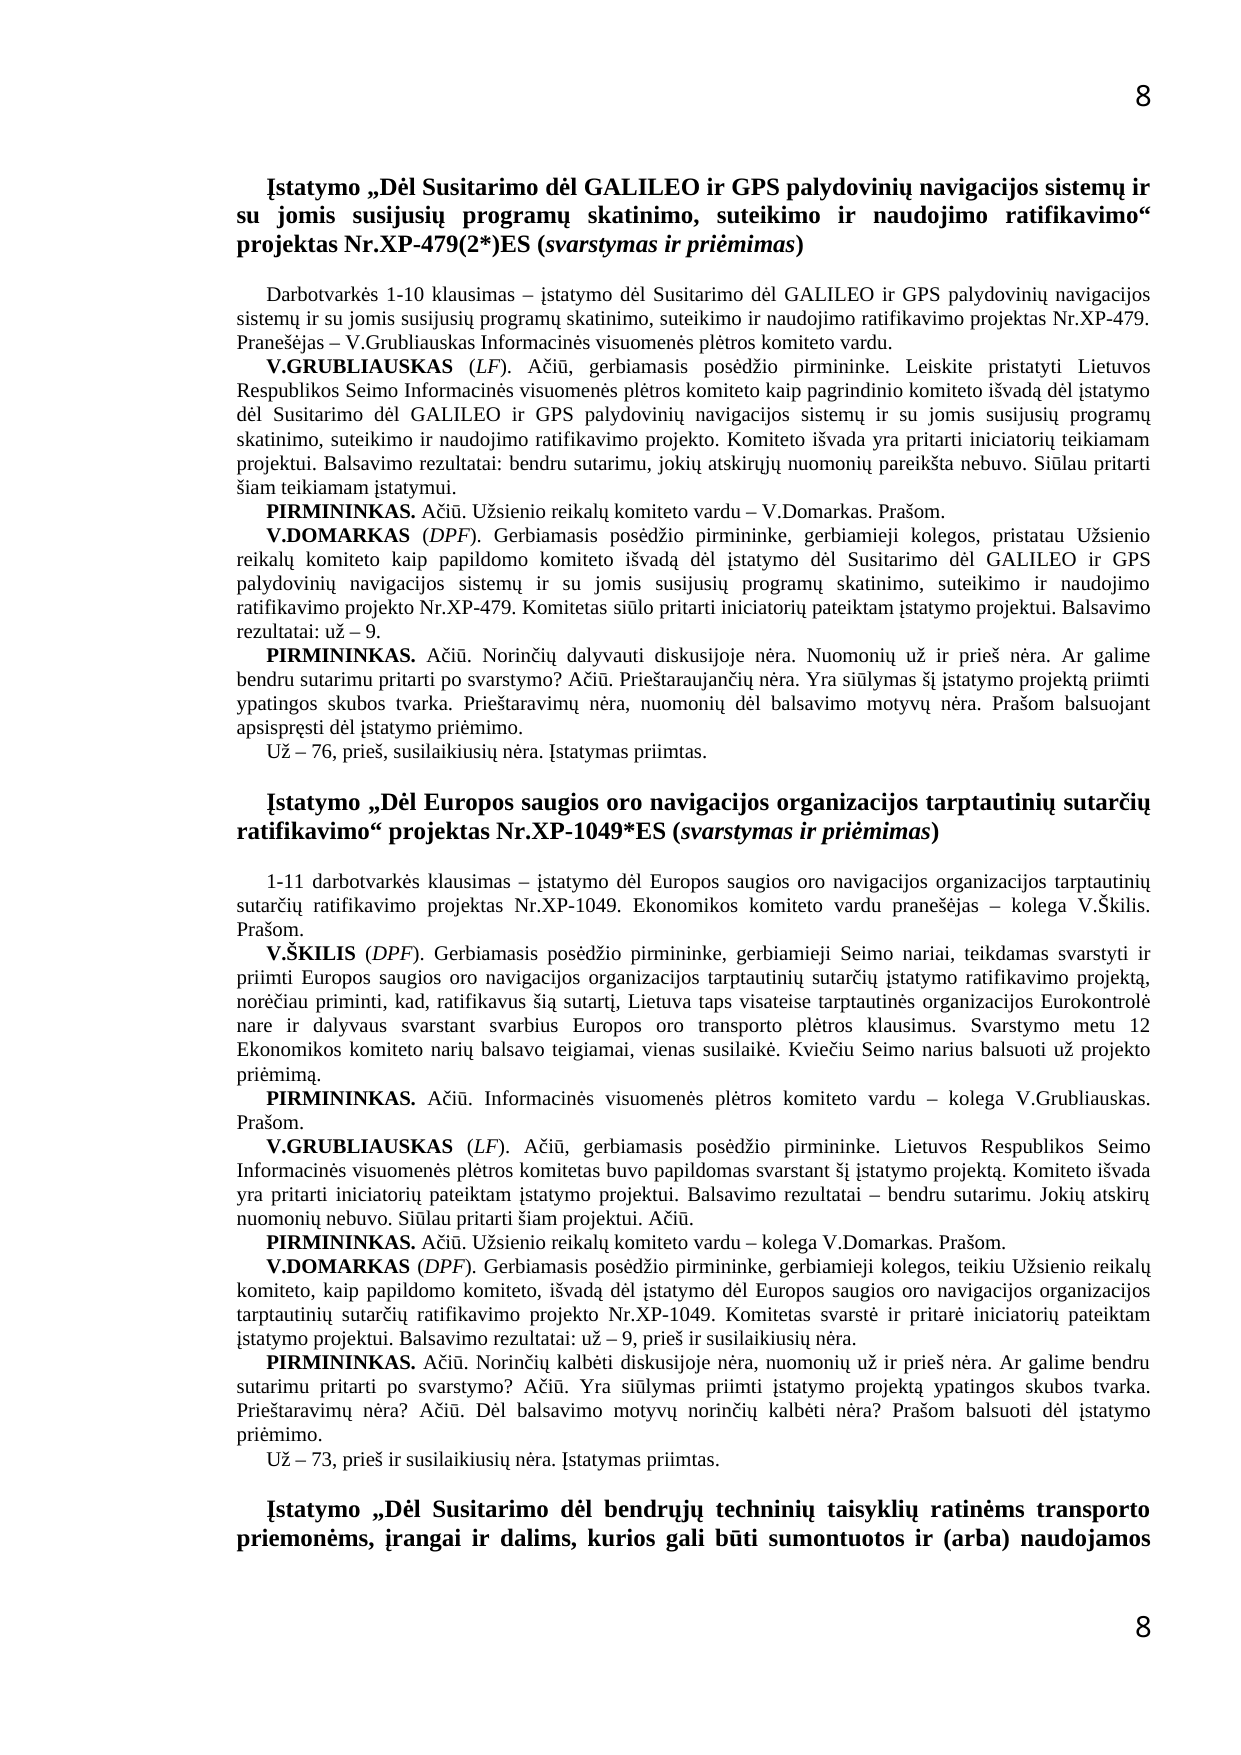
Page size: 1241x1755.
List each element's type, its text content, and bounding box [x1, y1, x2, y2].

text PIRMININKAS. Ačiū. Informacinės visuomenės plėtros komiteto vardu – kolega V.Grubliauskas. Prašom. [236, 1086, 1152, 1134]
text PIRMININKAS. Ačiū. Norinčių dalyvauti diskusijoje nėra. Nuomonių už ir prieš nėra. Ar galime bendru sutarimu pritarti po svarstymo? Ačiū. Prieštaraujančių nėra. Yra siūlymas šį įstatymo projektą priimti ypatingos skubos tvarka. Prieštaravimų nėra, nuomonių dėl balsavimo motyvų nėra. Prašom balsuojant apsispręsti dėl įstatymo priėmimo. [236, 643, 1152, 739]
text V.DOMARKAS (DPF). Gerbiamasis posėdžio pirmininke, gerbiamieji kolegos, pristatau Užsienio reikalų komiteto kaip papildomo komiteto išvadą dėl įstatymo dėl Susitarimo dėl GALILEO ir GPS palydovinių navigacijos sistemų ir su jomis susijusių programų skatinimo, suteikimo ir naudojimo ratifikavimo projekto Nr.XP-479. Komitetas siūlo pritarti iniciatorių pateiktam įstatymo projektui. Balsavimo rezultatai: už – 9. [236, 523, 1152, 643]
text Darbotvarkės 1-10 klausimas – įstatymo dėl Susitarimo dėl GALILEO ir GPS palydovinių navigacijos sistemų ir su jomis susijusių programų skatinimo, suteikimo ir naudojimo ratifikavimo projektas Nr.XP-479. Pranešėjas – V.Grubliauskas Informacinės visuomenės plėtros komiteto vardu. [236, 282, 1152, 354]
text PIRMININKAS. Ačiū. Užsienio reikalų komiteto vardu – V.Domarkas. Prašom. [236, 499, 1152, 523]
text V.ŠKILIS (DPF). Gerbiamasis posėdžio pirmininke, gerbiamieji Seimo nariai, teikdamas svarstyti ir priimti Europos saugios oro navigacijos organizacijos tarptautinių sutarčių įstatymo ratifikavimo projektą, norėčiau priminti, kad, ratifikavus šią sutartį, Lietuva taps visateise tarptautinės organizacijos Eurokontrolė nare ir dalyvaus svarstant svarbius Europos oro transporto plėtros klausimus. Svarstymo metu 12 Ekonomikos komiteto narių balsavo teigiamai, vienas susilaikė. Kviečiu Seimo narius balsuoti už projekto priėmimą. [236, 941, 1152, 1086]
text V.GRUBLIAUSKAS (LF). Ačiū, gerbiamasis posėdžio pirmininke. Lietuvos Respublikos Seimo Informacinės visuomenės plėtros komitetas buvo papildomas svarstant šį įstatymo projektą. Komiteto išvada yra pritarti iniciatorių pateiktam įstatymo projektui. Balsavimo rezultatai – bendru sutarimu. Jokių atskirų nuomonių nebuvo. Siūlau pritarti šiam projektui. Ačiū. [236, 1134, 1152, 1230]
text Įstatymo „Dėl Susitarimo dėl GALILEO ir GPS palydovinių navigacijos sistemų ir su jomis susijusių programų skatinimo, suteikimo ir naudojimo ratifikavimo“ projektas Nr.XP-479(2*)ES (svarstymas ir priėmimas) [236, 172, 1152, 258]
text Už – 76, prieš, susilaikiusių nėra. Įstatymas priimtas. [236, 739, 1152, 763]
text Įstatymo „Dėl Susitarimo dėl bendrųjų techninių taisyklių ratinėms transporto priemonėms, įrangai ir dalims, kurios gali būti sumontuotos ir (arba) naudojamos [236, 1494, 1152, 1552]
text V.DOMARKAS (DPF). Gerbiamasis posėdžio pirmininke, gerbiamieji kolegos, teikiu Užsienio reikalų komiteto, kaip papildomo komiteto, išvadą dėl įstatymo dėl Europos saugios oro navigacijos organizacijos tarptautinių sutarčių ratifikavimo projekto Nr.XP-1049. Komitetas svarstė ir pritarė iniciatorių pateiktam įstatymo projektui. Balsavimo rezultatai: už – 9, prieš ir susilaikiusių nėra. [236, 1254, 1152, 1350]
text V.GRUBLIAUSKAS (LF). Ačiū, gerbiamasis posėdžio pirmininke. Leiskite pristatyti Lietuvos Respublikos Seimo Informacinės visuomenės plėtros komiteto kaip pagrindinio komiteto išvadą dėl įstatymo dėl Susitarimo dėl GALILEO ir GPS palydovinių navigacijos sistemų ir su jomis susijusių programų skatinimo, suteikimo ir naudojimo ratifikavimo projekto. Komiteto išvada yra pritarti iniciatorių teikiamam projektui. Balsavimo rezultatai: bendru sutarimu, jokių atskirųjų nuomonių pareikšta nebuvo. Siūlau pritarti šiam teikiamam įstatymui. [236, 354, 1152, 499]
text PIRMININKAS. Ačiū. Norinčių kalbėti diskusijoje nėra, nuomonių už ir prieš nėra. Ar galime bendru sutarimu pritarti po svarstymo? Ačiū. Yra siūlymas priimti įstatymo projektą ypatingos skubos tvarka. Prieštaravimų nėra? Ačiū. Dėl balsavimo motyvų norinčių kalbėti nėra? Prašom balsuoti dėl įstatymo priėmimo. [236, 1350, 1152, 1446]
text PIRMININKAS. Ačiū. Užsienio reikalų komiteto vardu – kolega V.Domarkas. Prašom. [236, 1230, 1152, 1254]
text Už – 73, prieš ir susilaikiusių nėra. Įstatymas priimtas. [236, 1446, 1152, 1471]
text 1-11 darbotvarkės klausimas – įstatymo dėl Europos saugios oro navigacijos organizacijos tarptautinių sutarčių ratifikavimo projektas Nr.XP-1049. Ekonomikos komiteto vardu pranešėjas – kolega V.Škilis. Prašom. [236, 869, 1152, 941]
text Įstatymo „Dėl Europos saugios oro navigacijos organizacijos tarptautinių sutarčių ratifikavimo“ projektas Nr.XP-1049*ES (svarstymas ir priėmimas) [236, 787, 1152, 845]
